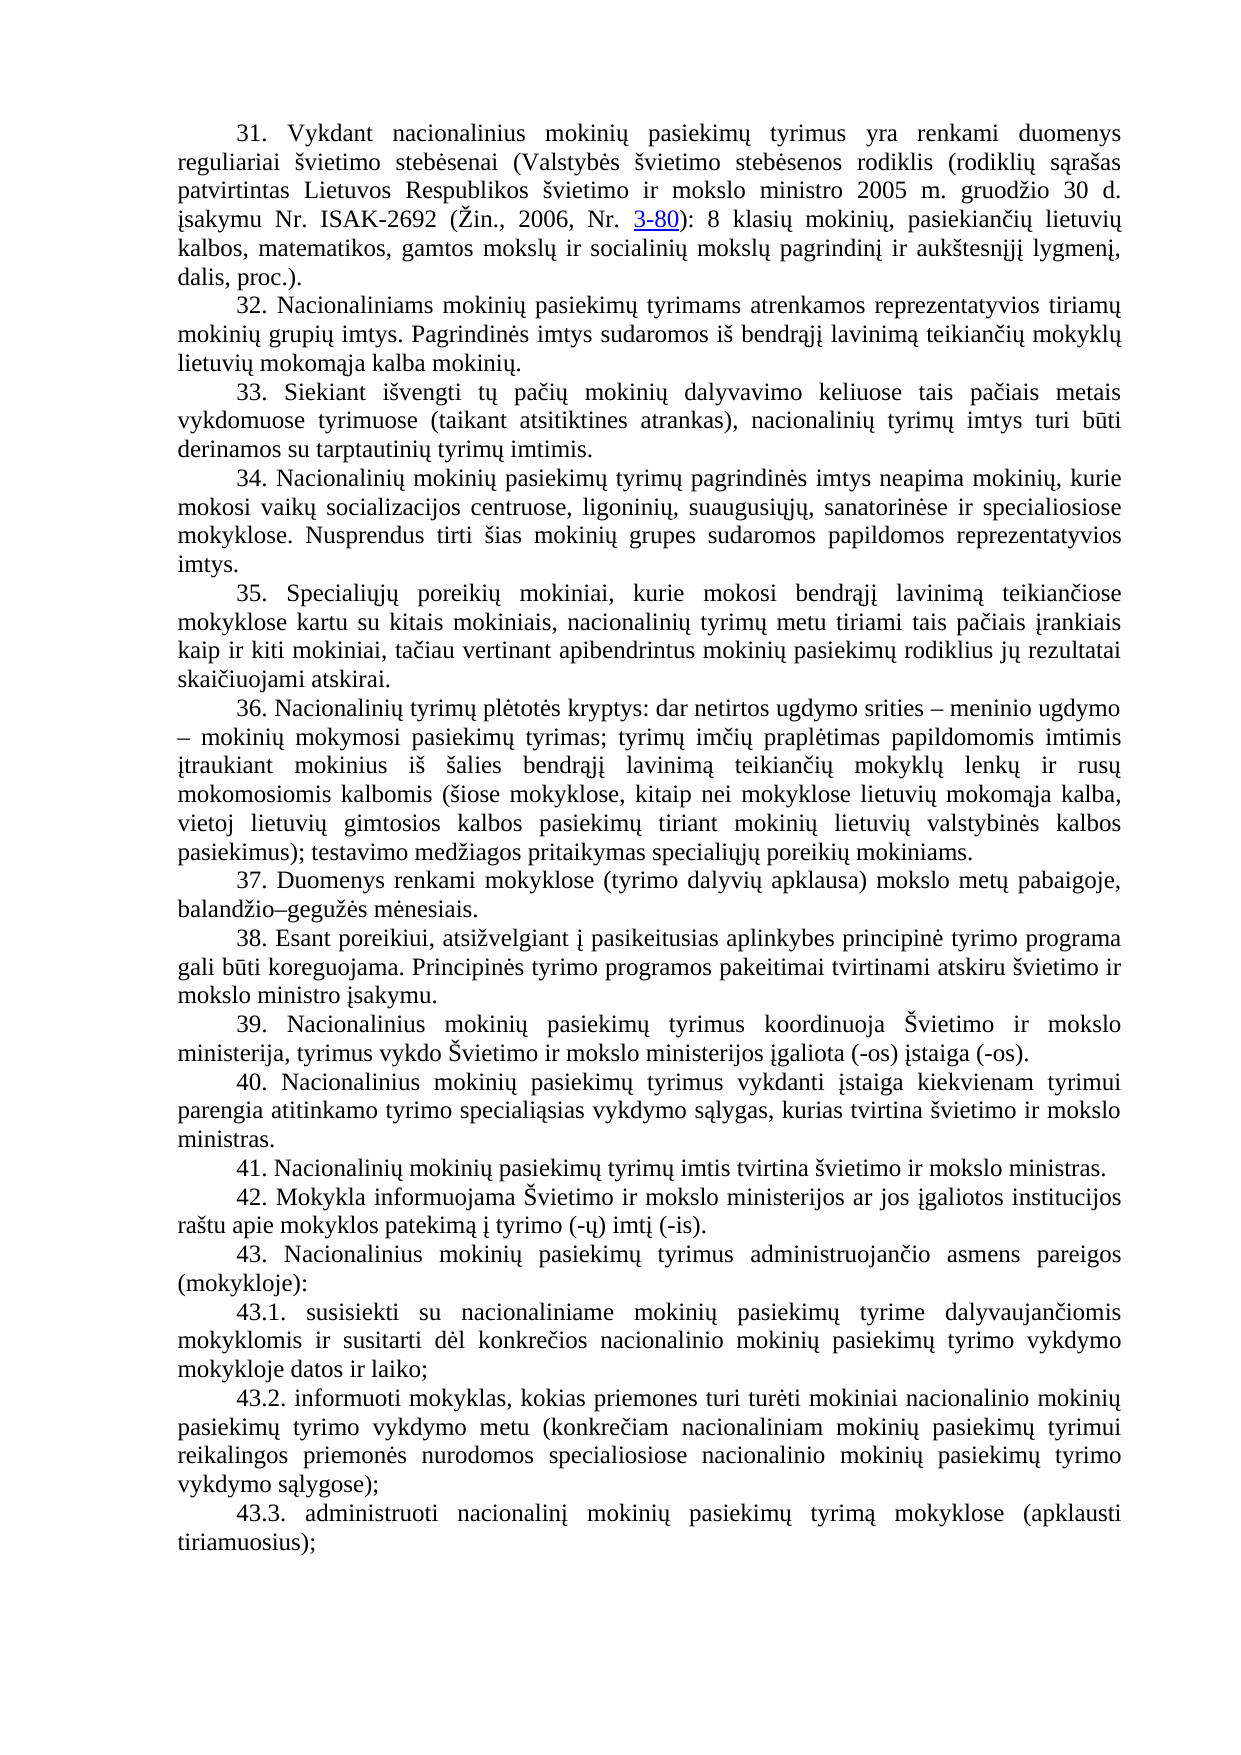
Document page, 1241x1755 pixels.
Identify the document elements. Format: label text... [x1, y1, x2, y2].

text 41. Nacionalinių mokinių pasiekimų tyrimų imtis tvirtina švietimo ir mokslo ministras. [177, 1153, 1122, 1182]
text 43.2. informuoti mokyklas, kokias priemones turi turėti mokiniai nacionalinio mokinių pasiekimų tyrimo vykdymo metu (konkrečiam nacionaliniam mokinių pasiekimų tyrimui reikalingos priemonės nurodomos specialiosiose nacionalinio mokinių pasiekimų tyrimo vykdymo sąlygose); [177, 1383, 1122, 1498]
text 43.1. susisiekti su nacionaliniame mokinių pasiekimų tyrime dalyvaujančiomis mokyklomis ir susitarti dėl konkrečios nacionalinio mokinių pasiekimų tyrimo vykdymo mokykloje datos ir laiko; [177, 1297, 1122, 1383]
text 43.3. administruoti nacionalinį mokinių pasiekimų tyrimą mokyklose (apklausti tiriamuosius); [177, 1498, 1122, 1556]
text 32. Nacionaliniams mokinių pasiekimų tyrimams atrenkamos reprezentatyvios tiriamų mokinių grupių imtys. Pagrindinės imtys sudaromos iš bendrąjį lavinimą teikiančių mokyklų lietuvių mokomąja kalba mokinių. [177, 291, 1122, 377]
text 43. Nacionalinius mokinių pasiekimų tyrimus administruojančio asmens pareigos (mokykloje): [177, 1239, 1122, 1297]
text 42. Mokykla informuojama Švietimo ir mokslo ministerijos ar jos įgaliotos institucijos raštu apie mokyklos patekimą į tyrimo (-ų) imtį (-is). [177, 1182, 1122, 1239]
text 36. Nacionalinių tyrimų plėtotės kryptys: dar netirtos ugdymo srities – meninio ugdymo – mokinių mokymosi pasiekimų tyrimas; tyrimų imčių praplėtimas papildomomis imtimis įtraukiant mokinius iš šalies bendrąjį lavinimą teikiančių mokyklų lenkų ir rusų mokomosiomis kalbomis (šiose mokyklose, kitaip nei mokyklose lietuvių mokomąja kalba, vietoj lietuvių gimtosios kalbos pasiekimų tiriant mokinių lietuvių valstybinės kalbos pasiekimus); testavimo medžiagos pritaikymas specialiųjų poreikių mokiniams. [177, 693, 1122, 866]
text 37. Duomenys renkami mokyklose (tyrimo dalyvių apklausa) mokslo metų pabaigoje, balandžio–gegužės mėnesiais. [177, 866, 1122, 923]
text 38. Esant poreikiui, atsižvelgiant į pasikeitusias aplinkybes principinė tyrimo programa gali būti koreguojama. Principinės tyrimo programos pakeitimai tvirtinami atskiru švietimo ir mokslo ministro įsakymu. [177, 923, 1122, 1009]
text 33. Siekiant išvengti tų pačių mokinių dalyvavimo keliuose tais pačiais metais vykdomuose tyrimuose (taikant atsitiktines atrankas), nacionalinių tyrimų imtys turi būti derinamos su tarptautinių tyrimų imtimis. [177, 377, 1122, 463]
text 34. Nacionalinių mokinių pasiekimų tyrimų pagrindinės imtys neapima mokinių, kurie mokosi vaikų socializacijos centruose, ligoninių, suaugusiųjų, sanatorinėse ir specialiosiose mokyklose. Nusprendus tirti šias mokinių grupes sudaromos papildomos reprezentatyvios imtys. [177, 463, 1122, 578]
text 35. Specialiųjų poreikių mokiniai, kurie mokosi bendrąjį lavinimą teikiančiose mokyklose kartu su kitais mokiniais, nacionalinių tyrimų metu tiriami tais pačiais įrankiais kaip ir kiti mokiniai, tačiau vertinant apibendrintus mokinių pasiekimų rodiklius jų rezultatai skaičiuojami atskirai. [177, 578, 1122, 693]
text 40. Nacionalinius mokinių pasiekimų tyrimus vykdanti įstaiga kiekvienam tyrimui parengia atitinkamo tyrimo specialiąsias vykdymo sąlygas, kurias tvirtina švietimo ir mokslo ministras. [177, 1067, 1122, 1153]
text 39. Nacionalinius mokinių pasiekimų tyrimus koordinuoja Švietimo ir mokslo ministerija, tyrimus vykdo Švietimo ir mokslo ministerijos įgaliota (-os) įstaiga (-os). [177, 1009, 1122, 1067]
text 31. Vykdant nacionalinius mokinių pasiekimų tyrimus yra renkami duomenys reguliariai švietimo stebėsenai (Valstybės švietimo stebėsenos rodiklis (rodiklių sąrašas patvirtintas Lietuvos Respublikos švietimo ir mokslo ministro 2005 m. gruodžio 30 d. įsakymu Nr. ISAK-2692 (Žin., 2006, Nr. 3-80): 8 klasių mokinių, pasiekiančių lietuvių kalbos, matematikos, gamtos mokslų ir socialinių mokslų pagrindinį ir aukštesnįjį lygmenį, dalis, proc.). [177, 118, 1122, 291]
